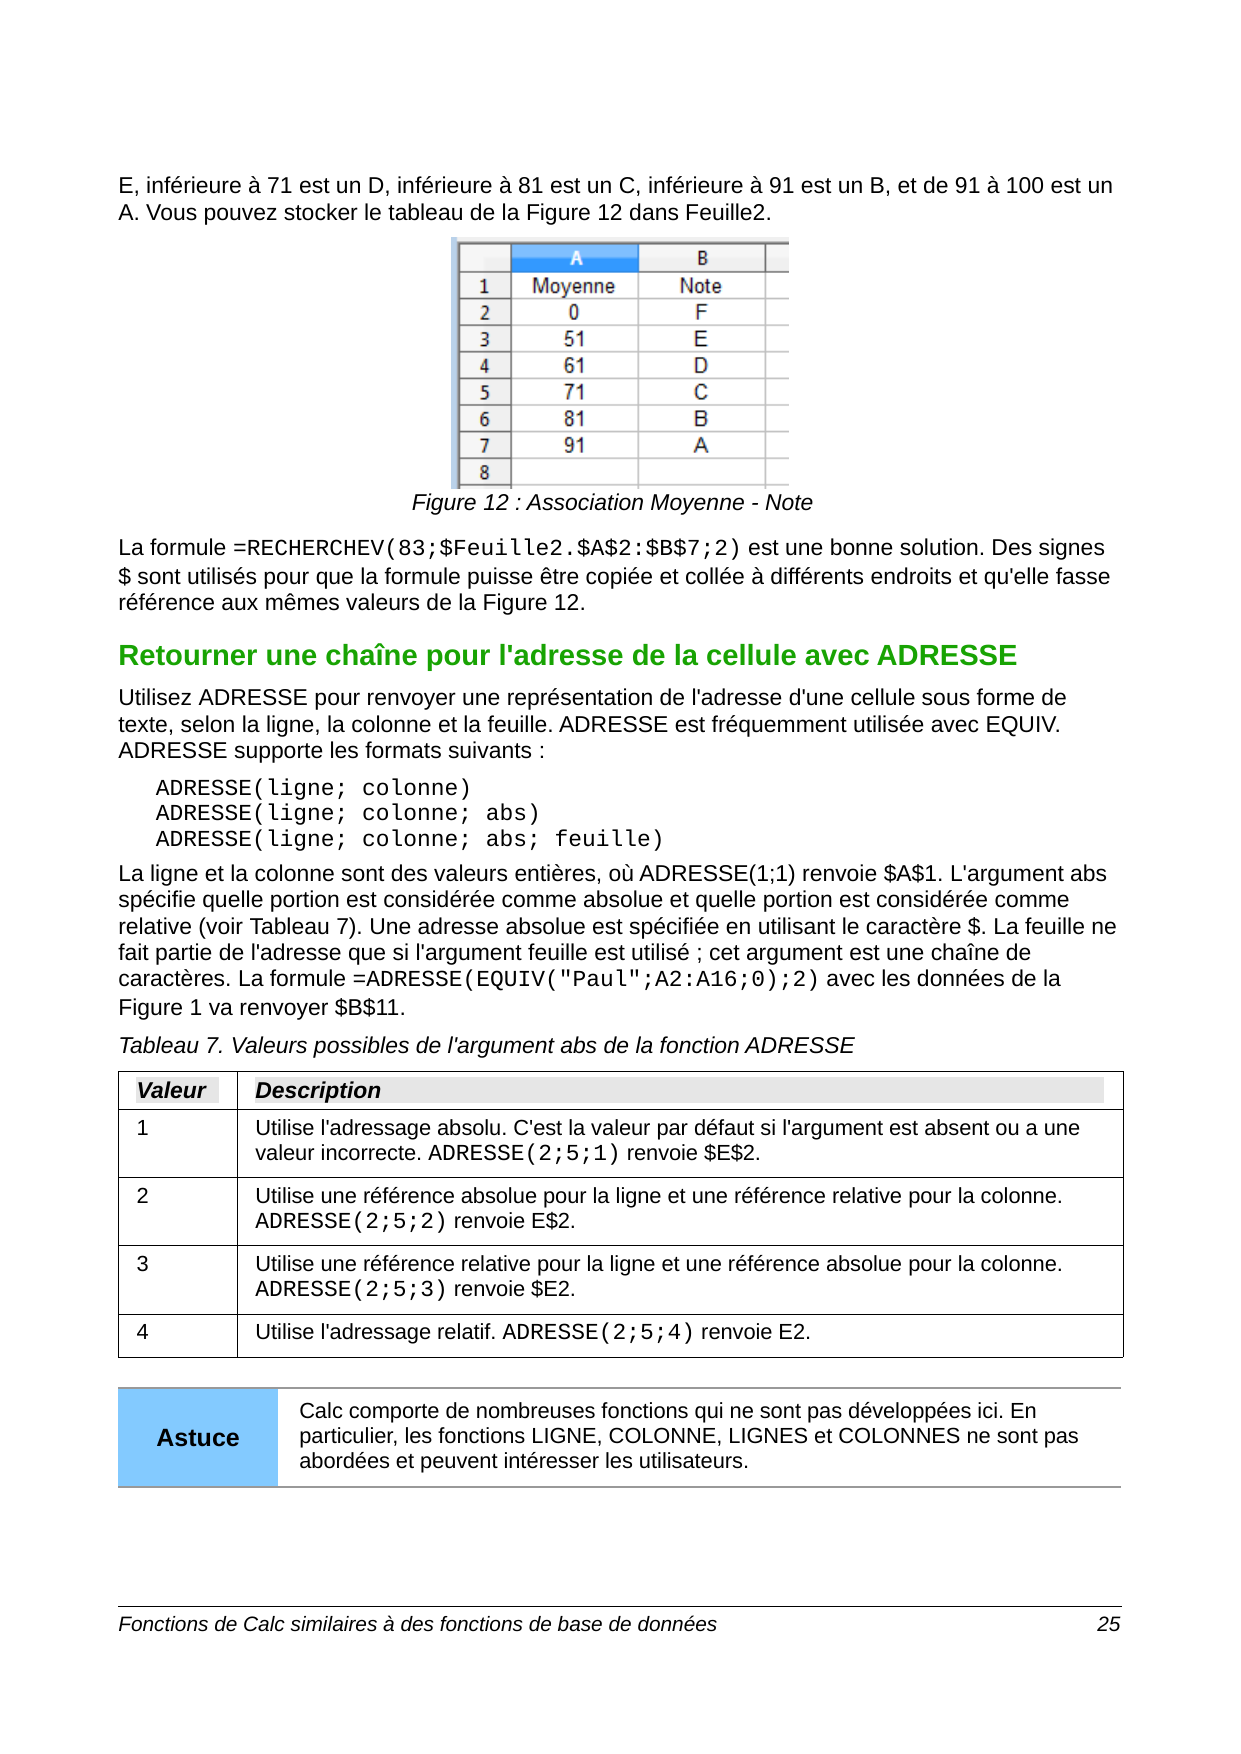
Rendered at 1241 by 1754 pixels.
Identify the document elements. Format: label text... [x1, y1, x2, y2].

table_cell 4 [119, 1315, 237, 1357]
subtitle Retourner une chaîne pour l'adresse de la cellule avec ADRESSE [118, 638, 1122, 672]
table_header Calc comporte de nombreuses fonctions qui ne sont pas développées ici. En particulier, les fonctions LIGNE, COLONNE, LIGNES et COLONNES ne sont pas abordées et peuvent intéresser les utilisateurs. [278, 1389, 1121, 1486]
table_cell 3 [119, 1246, 237, 1313]
table_cell Utilise une référence absolue pour la ligne et une référence relative pour la colonne. ADRESSE(2;5;2) renvoie E$2. [238, 1178, 1123, 1245]
text La formule =RECHERCHEV(83;$Feuille2.$A$2:$B$7;2) est une bonne solution. Des signes $ sont utilisés pour que la formule puisse être copiée et collée à différents endroits et qu'elle fasse référence aux mêmes valeurs de la Figure 12. [118, 534, 1122, 615]
picture [451, 237, 789, 489]
table_cell Utilise l'adressage relatif. ADRESSE(2;5;4) renvoie E2. [238, 1315, 1123, 1357]
text La ligne et la colonne sont des valeurs entières, où ADRESSE(1;1) renvoie $A$1. L'argument abs spécifie quelle portion est considérée comme absolue et quelle portion est considérée comme relative (voir Tableau 7). Une adresse absolue est spécifiée en utilisant le caractère $. La feuille ne fait partie de l'adresse que si l'argument feuille est utilisé ; cet argument est une chaîne de caractères. La formule =ADRESSE(EQUIV("Paul";A2:A16;0);2) avec les données de la Figure 1 va renvoyer $B$11. [118, 860, 1122, 1020]
text ADRESSE(ligne; colonne) [156, 776, 1122, 802]
text ADRESSE(ligne; colonne; abs) [156, 802, 1122, 828]
table_cell 1 [119, 1110, 237, 1177]
table_header Astuce [118, 1389, 278, 1486]
text Utilisez ADRESSE pour renvoyer une représentation de l'adresse d'une cellule sous forme de texte, selon la ligne, la colonne et la feuille. ADRESSE est fréquemment utilisée avec EQUIV. ADRESSE supporte les formats suivants : [118, 684, 1122, 763]
text Tableau 7. Valeurs possibles de l'argument abs de la fonction ADRESSE [118, 1032, 1122, 1059]
table_header Valeur [119, 1072, 237, 1109]
table_cell Utilise l'adressage absolu. C'est la valeur par défaut si l'argument est absent ou a une valeur incorrecte. ADRESSE(2;5;1) renvoie $E$2. [238, 1110, 1123, 1177]
text Figure 12 : Association Moyenne - Note [412, 237, 828, 515]
table_cell 2 [119, 1178, 237, 1245]
table_cell Utilise une référence relative pour la ligne et une référence absolue pour la colonne. ADRESSE(2;5;3) renvoie $E2. [238, 1246, 1123, 1313]
text E, inférieure à 71 est un D, inférieure à 81 est un C, inférieure à 91 est un B, et de 91 à 100 est un A. Vous pouvez stocker le tableau de la Figure 12 dans Feuille2. [118, 172, 1122, 225]
text ADRESSE(ligne; colonne; abs; feuille) [156, 828, 1122, 854]
table_header Description [238, 1072, 1123, 1109]
